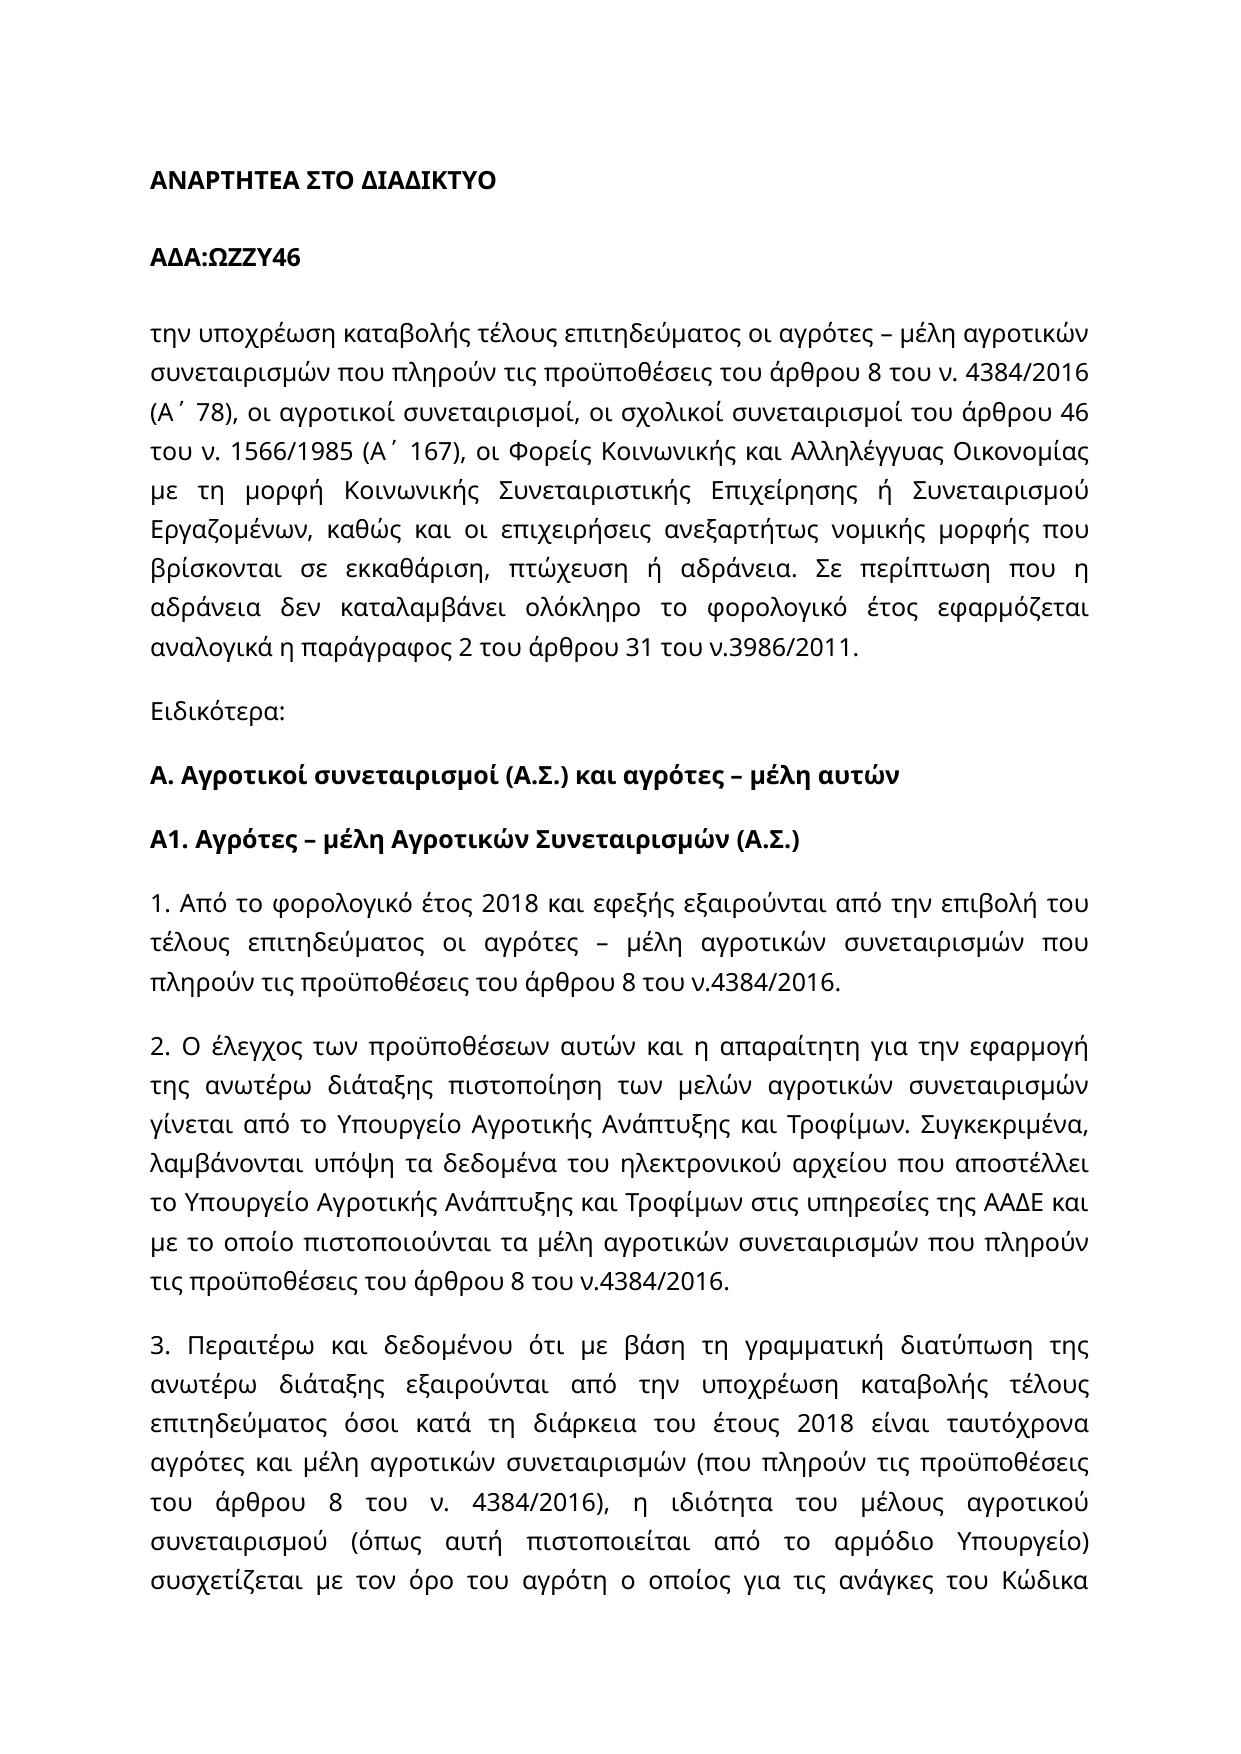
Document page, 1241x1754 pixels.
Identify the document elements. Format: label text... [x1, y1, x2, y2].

title ΑΝΑΡΤΗΤΕΑ ΣΤΟ ΔΙΑΔΙΚΤΥΟ [150, 162, 1090, 197]
text Α1. Αγρότες – μέλη Αγροτικών Συνεταιρισμών (Α.Σ.) [150, 822, 1090, 856]
text την υποχρέωση καταβολής τέλους επιτηδεύματος οι αγρότες – μέλη αγροτικών συνεταιρισμών που πληρούν τις προϋποθέσεις του άρθρου 8 του ν. 4384/2016 (Α΄ 78), οι αγροτικοί συνεταιρισμοί, οι σχολικοί συνεταιρισμοί του άρθρου 46 του ν. 1566/1985 (Α΄ 167), οι Φορείς Κοινωνικής και Αλληλέγγυας Οικονομίας με τη μορφή Κοινωνικής Συνεταιριστικής Επιχείρησης ή Συνεταιρισμού Εργαζομένων, καθώς και οι επιχειρήσεις ανεξαρτήτως νομικής μορφής που βρίσκονται σε εκκαθάριση, πτώχευση ή αδράνεια. Σε περίπτωση που η αδράνεια δεν καταλαμβάνει ολόκληρο το φορολογικό έτος εφαρμόζεται αναλογικά η παράγραφος 2 του άρθρου 31 του ν.3986/2011. [150, 316, 1090, 663]
text Α. Αγροτικοί συνεταιρισμοί (Α.Σ.) και αγρότες – μέλη αυτών [150, 757, 1090, 792]
text Ειδικότερα: [150, 693, 1090, 727]
text 2. Ο έλεγχος των προϋποθέσεων αυτών και η απαραίτητη για την εφαρμογή της ανωτέρω διάταξης πιστοποίηση των μελών αγροτικών συνεταιρισμών γίνεται από το Υπουργείο Αγροτικής Ανάπτυξης και Τροφίμων. Συγκεκριμένα, λαμβάνονται υπόψη τα δεδομένα του ηλεκτρονικού αρχείου που αποστέλλει το Υπουργείο Αγροτικής Ανάπτυξης και Τροφίμων στις υπηρεσίες της ΑΑΔΕ και με το οποίο πιστοποιούνται τα μέλη αγροτικών συνεταιρισμών που πληρούν τις προϋποθέσεις του άρθρου 8 του ν.4384/2016. [150, 1028, 1090, 1297]
text 1. Από το φορολογικό έτος 2018 και εφεξής εξαιρούνται από την επιβολή του τέλους επιτηδεύματος οι αγρότες – μέλη αγροτικών συνεταιρισμών που πληρούν τις προϋποθέσεις του άρθρου 8 του ν.4384/2016. [150, 886, 1090, 998]
text 3. Περαιτέρω και δεδομένου ότι με βάση τη γραμματική διατύπωση της ανωτέρω διάταξης εξαιρούνται από την υποχρέωση καταβολής τέλους επιτηδεύματος όσοι κατά τη διάρκεια του έτους 2018 είναι ταυτόχρονα αγρότες και μέλη αγροτικών συνεταιρισμών (που πληρούν τις προϋποθέσεις του άρθρου 8 του ν. 4384/2016), η ιδιότητα του μέλους αγροτικού συνεταιρισμού (όπως αυτή πιστοποιείται από το αρμόδιο Υπουργείο) συσχετίζεται με τον όρο του αγρότη ο οποίος για τις ανάγκες του Κώδικα [150, 1327, 1090, 1597]
title ΑΔΑ:ΩΖΖΥ46 [150, 239, 1090, 273]
